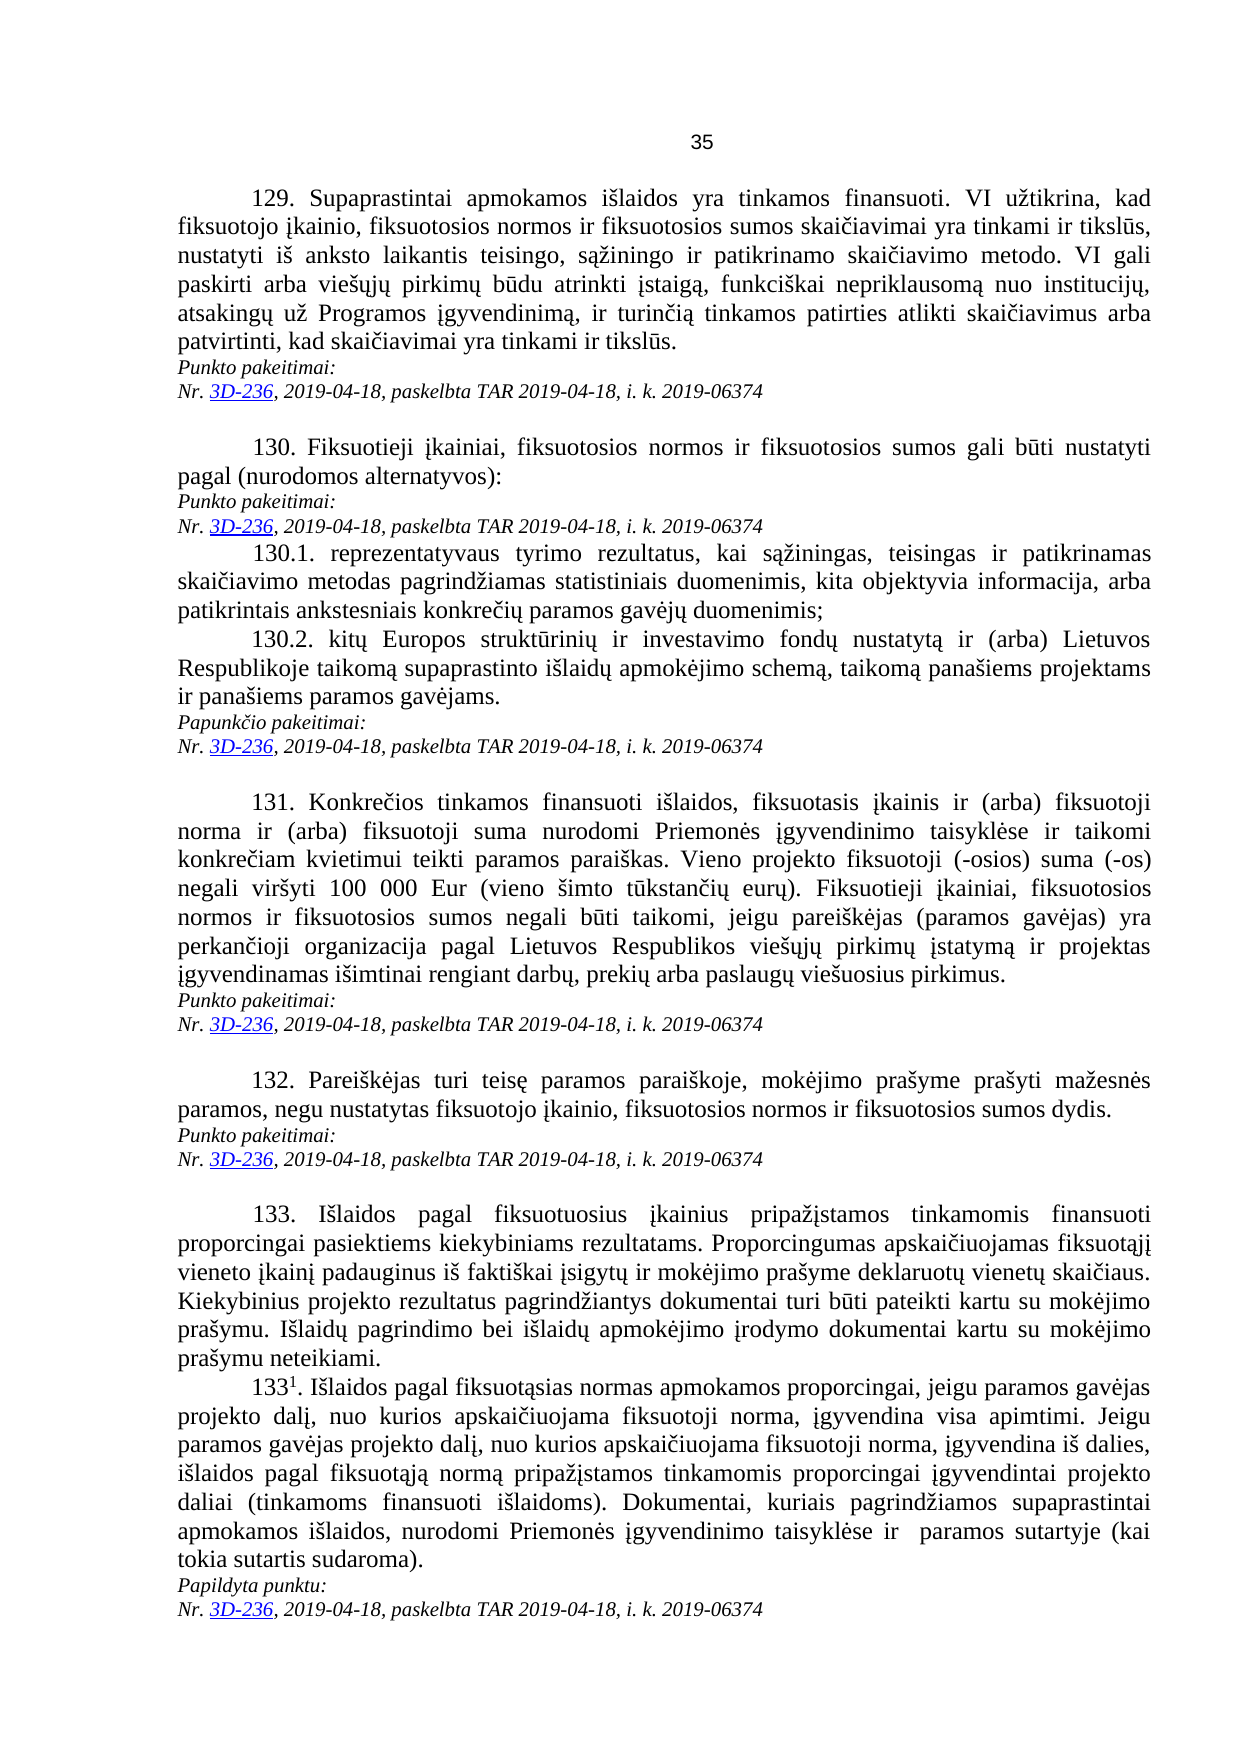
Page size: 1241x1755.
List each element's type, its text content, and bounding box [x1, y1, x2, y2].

text Nr. 3D-236, 2019-04-18, paskelbta TAR 2019-04-18, i. k. 2019-06374 [177, 734, 1152, 758]
text Punkto pakeitimai: [177, 489, 1152, 513]
text 130.2. kitų Europos struktūrinių ir investavimo fondų nustatytą ir (arba) Lietuvos Respublikoje taikomą supaprastinto išlaidų apmokėjimo schemą, taikomą panašiems projektams ir panašiems paramos gavėjams. [177, 624, 1152, 710]
text 1331. Išlaidos pagal fiksuotąsias normas apmokamos proporcingai, jeigu paramos gavėjas projekto dalį, nuo kurios apskaičiuojama fiksuotoji norma, įgyvendina visa apimtimi. Jeigu paramos gavėjas projekto dalį, nuo kurios apskaičiuojama fiksuotoji norma, įgyvendina iš dalies, išlaidos pagal fiksuotąją normą pripažįstamos tinkamomis proporcingai įgyvendintai projekto daliai (tinkamoms finansuoti išlaidoms). Dokumentai, kuriais pagrindžiamos supaprastintai apmokamos išlaidos, nurodomi Priemonės įgyvendinimo taisyklėse ir paramos sutartyje (kai tokia sutartis sudaroma). [177, 1372, 1152, 1573]
text Punkto pakeitimai: [177, 988, 1152, 1012]
text 132. Pareiškėjas turi teisę paramos paraiškoje, mokėjimo prašyme prašyti mažesnės paramos, negu nustatytas fiksuotojo įkainio, fiksuotosios normos ir fiksuotosios sumos dydis. [177, 1065, 1152, 1123]
text Nr. 3D-236, 2019-04-18, paskelbta TAR 2019-04-18, i. k. 2019-06374 [177, 1147, 1152, 1171]
text Papildyta punktu: [177, 1573, 1152, 1597]
text Nr. 3D-236, 2019-04-18, paskelbta TAR 2019-04-18, i. k. 2019-06374 [177, 379, 1152, 403]
text Nr. 3D-236, 2019-04-18, paskelbta TAR 2019-04-18, i. k. 2019-06374 [177, 1597, 1152, 1621]
text 133. Išlaidos pagal fiksuotuosius įkainius pripažįstamos tinkamomis finansuoti proporcingai pasiektiems kiekybiniams rezultatams. Proporcingumas apskaičiuojamas fiksuotąjį vieneto įkainį padauginus iš faktiškai įsigytų ir mokėjimo prašyme deklaruotų vienetų skaičiaus. Kiekybinius projekto rezultatus pagrindžiantys dokumentai turi būti pateikti kartu su mokėjimo prašymu. Išlaidų pagrindimo bei išlaidų apmokėjimo įrodymo dokumentai kartu su mokėjimo prašymu neteikiami. [177, 1199, 1152, 1372]
text 130. Fiksuotieji įkainiai, fiksuotosios normos ir fiksuotosios sumos gali būti nustatyti pagal (nurodomos alternatyvos): [177, 432, 1152, 489]
text 130.1. reprezentatyvaus tyrimo rezultatus, kai sąžiningas, teisingas ir patikrinamas skaičiavimo metodas pagrindžiamas statistiniais duomenimis, kita objektyvia informacija, arba patikrintais ankstesniais konkrečių paramos gavėjų duomenimis; [177, 538, 1152, 624]
text Nr. 3D-236, 2019-04-18, paskelbta TAR 2019-04-18, i. k. 2019-06374 [177, 513, 1152, 538]
text Punkto pakeitimai: [177, 1123, 1152, 1147]
text 131. Konkrečios tinkamos finansuoti išlaidos, fiksuotasis įkainis ir (arba) fiksuotoji norma ir (arba) fiksuotoji suma nurodomi Priemonės įgyvendinimo taisyklėse ir taikomi konkrečiam kvietimui teikti paramos paraiškas. Vieno projekto fiksuotoji (-osios) suma (-os) negali viršyti 100 000 Eur (vieno šimto tūkstančių eurų). Fiksuotieji įkainiai, fiksuotosios normos ir fiksuotosios sumos negali būti taikomi, jeigu pareiškėjas (paramos gavėjas) yra perkančioji organizacija pagal Lietuvos Respublikos viešųjų pirkimų įstatymą ir projektas įgyvendinamas išimtinai rengiant darbų, prekių arba paslaugų viešuosius pirkimus. [177, 787, 1152, 988]
text Punkto pakeitimai: [177, 355, 1152, 379]
text Nr. 3D-236, 2019-04-18, paskelbta TAR 2019-04-18, i. k. 2019-06374 [177, 1012, 1152, 1036]
text 129. Supaprastintai apmokamos išlaidos yra tinkamos finansuoti. VI užtikrina, kad fiksuotojo įkainio, fiksuotosios normos ir fiksuotosios sumos skaičiavimai yra tinkami ir tikslūs, nustatyti iš anksto laikantis teisingo, sąžiningo ir patikrinamo skaičiavimo metodo. VI gali paskirti arba viešųjų pirkimų būdu atrinkti įstaigą, funkciškai nepriklausomą nuo institucijų, atsakingų už Programos įgyvendinimą, ir turinčią tinkamos patirties atlikti skaičiavimus arba patvirtinti, kad skaičiavimai yra tinkami ir tikslūs. [177, 183, 1152, 355]
text Papunkčio pakeitimai: [177, 710, 1152, 734]
